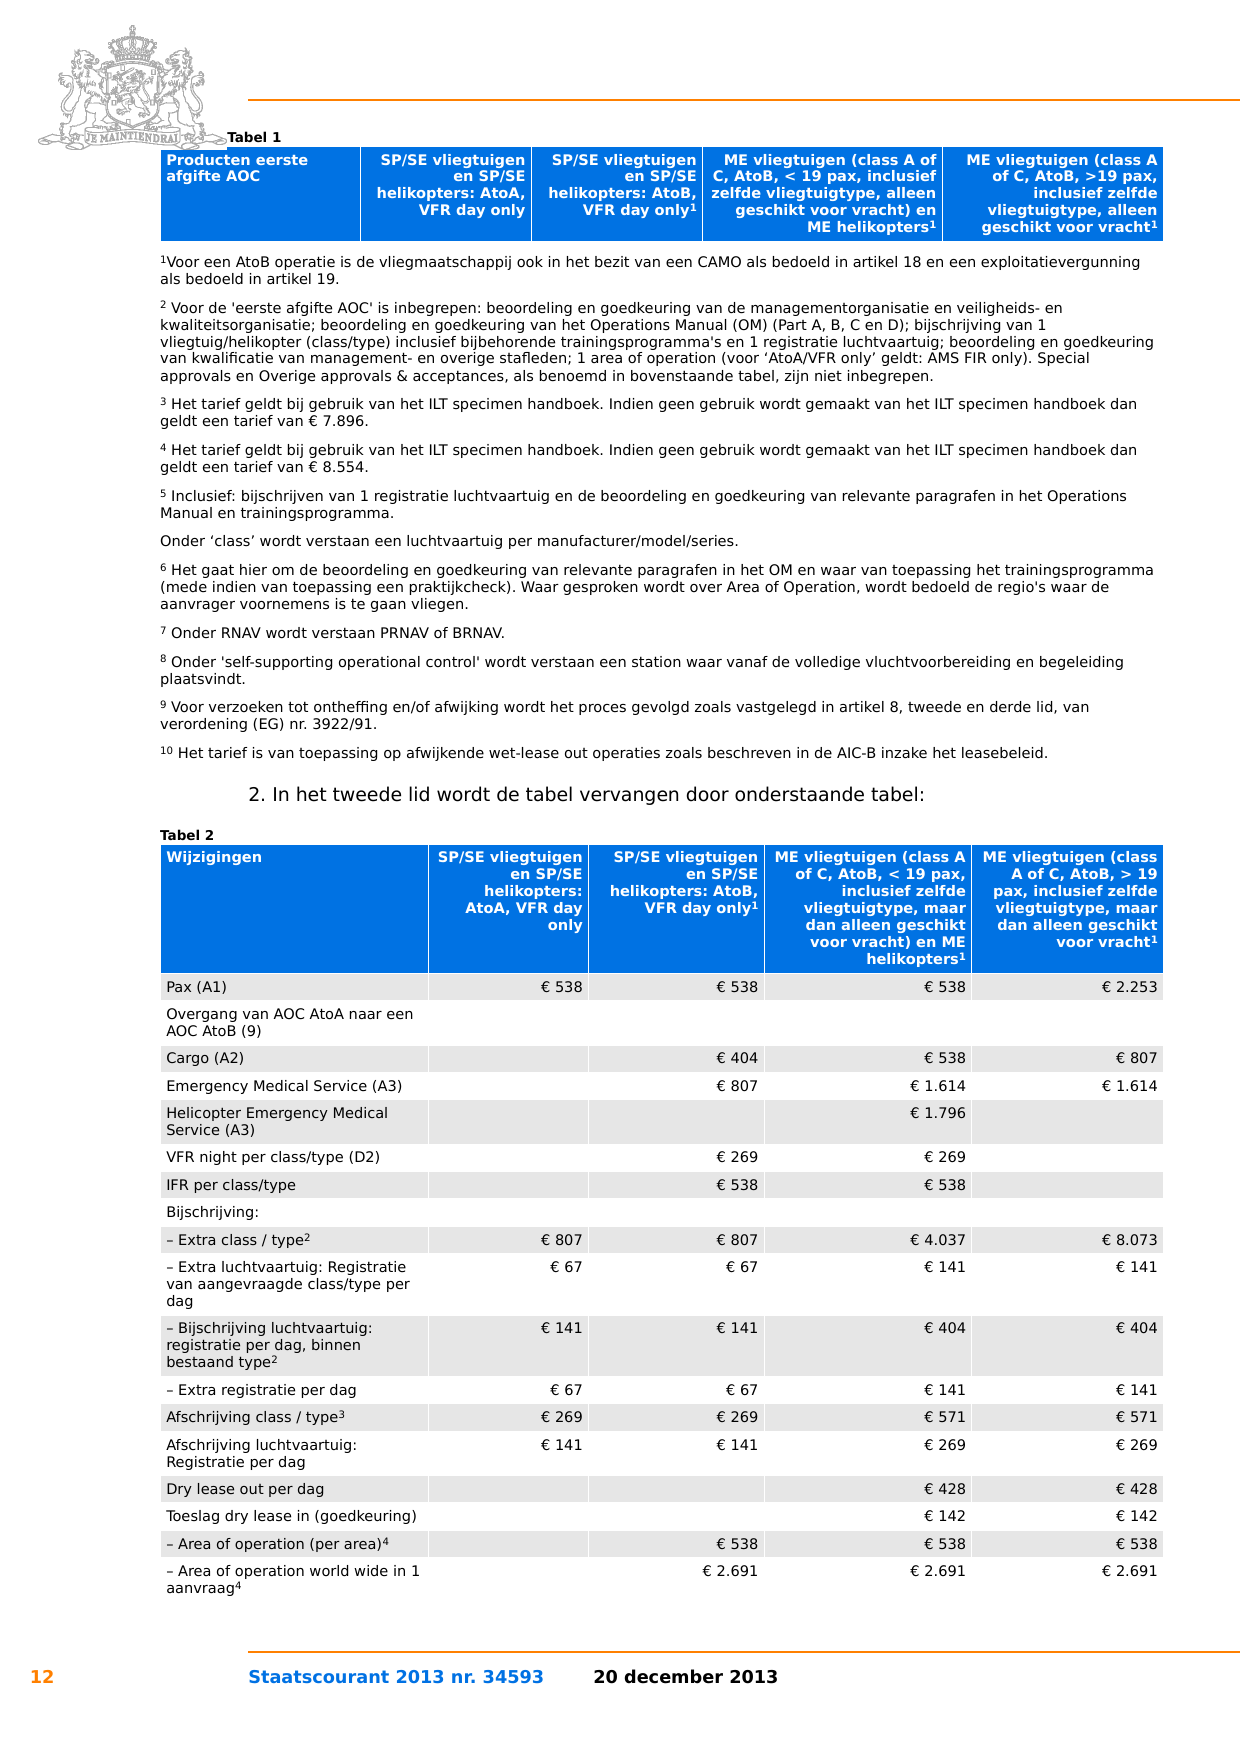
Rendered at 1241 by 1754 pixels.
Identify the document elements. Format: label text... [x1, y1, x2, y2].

table_cell SP/SE vliegtuigen en SP/SE helikopters: AtoB, VFR day only1 [589, 845, 764, 973]
picture [38, 25, 227, 150]
table_cell € 2.691 [765, 1558, 971, 1602]
table_cell – Extra luchtvaartuig: Registratie van aangevraagde class/type per dag [161, 1254, 428, 1314]
table_cell € 1.796 [765, 1100, 971, 1144]
table_cell € 269 [765, 1145, 971, 1171]
table_cell € 67 [589, 1377, 764, 1403]
table_cell [765, 1001, 971, 1044]
table_cell SP/SE vliegtuigen en SP/SE helikopters: AtoB, VFR day only1 [532, 147, 702, 241]
table_cell [429, 1001, 588, 1044]
table_cell SP/SE vliegtuigen en SP/SE helikopters: AtoA, VFR day only [429, 845, 588, 973]
table_cell € 4.037 [765, 1227, 971, 1253]
table_cell € 538 [429, 974, 588, 1000]
table_cell € 428 [972, 1476, 1163, 1502]
table_cell € 1.614 [972, 1073, 1163, 1099]
table_cell Cargo (A2) [161, 1046, 428, 1072]
table_cell € 269 [765, 1432, 971, 1475]
table_cell € 538 [589, 1172, 764, 1198]
table_cell Afschrijving luchtvaartuig: Registratie per dag [161, 1432, 428, 1475]
table_cell € 1.614 [765, 1073, 971, 1099]
table_cell ME vliegtuigen (class A of C, AtoB, > 19 pax, inclusief zelfde vliegtuigtype, maar dan alleen geschikt voor vracht1 [972, 845, 1163, 973]
table_cell Toeslag dry lease in (goedkeuring) [161, 1504, 428, 1530]
table_cell Overgang van AOC AtoA naar een AOC AtoB (9) [161, 1001, 428, 1044]
table_header Tabel 1 [227, 130, 1163, 146]
table_cell € 269 [972, 1432, 1163, 1475]
table_cell Dry lease out per dag [161, 1476, 428, 1502]
table_cell € 142 [765, 1504, 971, 1530]
table_cell [429, 1476, 588, 1502]
table_cell € 538 [765, 1172, 971, 1198]
table_cell [429, 1172, 588, 1198]
table_cell 1Voor een AtoB operatie is de vliegmaatschappij ook in het bezit van een CAMO als bedoeld in artikel 18 en een exploitatievergunning als bedoeld in artikel 19. 2 Voor de 'eerste afgifte AOC' is inbegrepen: beoordeling en goedkeuring van de managementorganisatie en veiligheids- en kwaliteitsorganisatie; beoordeling en goedkeuring van het Operations Manual (OM) (Part A, B, C en D); bijschrijving van 1 vliegtuig/helikopter (class/type) inclusief bijbehorende trainingsprogramma's en 1 registratie luchtvaartuig; beoordeling en goedkeuring van kwalificatie van management- en overige stafleden; 1 area of operation (voor ‘AtoA/VFR only’ geldt: AMS FIR only). Special approvals en Overige approvals & acceptances, als benoemd in bovenstaande tabel, zijn niet inbegrepen. 3 Het tarief geldt bij gebruik van het ILT specimen handboek. Indien geen gebruik wordt gemaakt van het ILT specimen handboek dan geldt een tarief van € 7.896. 4 Het tarief geldt bij gebruik van het ILT specimen handboek. Indien geen gebruik wordt gemaakt van het ILT specimen handboek dan geldt een tarief van € 8.554. 5 Inclusief: bijschrijven van 1 registratie luchtvaartuig en de beoordeling en goedkeuring van relevante paragrafen in het Operations Manual en trainingsprogramma. Onder ‘class’ wordt verstaan een luchtvaartuig per manufacturer/model/series. 6 Het gaat hier om de beoordeling en goedkeuring van relevante paragrafen in het OM en waar van toepassing het trainingsprogramma (mede indien van toepassing een praktijkcheck). Waar gesproken wordt over Area of Operation, wordt bedoeld de regio's waar de aanvrager voornemens is te gaan vliegen. 7 Onder RNAV wordt verstaan PRNAV of BRNAV. 8 Onder 'self-supporting operational control' wordt verstaan een station waar vanaf de volledige vluchtvoorbereiding en begeleiding plaatsvindt. 9 Voor verzoeken tot ontheffing en/of afwijking wordt het proces gevolgd zoals vastgelegd in artikel 8, tweede en derde lid, van verordening (EG) nr. 3922/91. 10 Het tarief is van toepassing op afwijkende wet-lease out operaties zoals beschreven in de AIC-B inzake het leasebeleid. [160, 242, 1163, 762]
table_cell VFR night per class/type (D2) [161, 1145, 428, 1171]
table_cell [589, 1100, 764, 1144]
table_cell € 538 [765, 1531, 971, 1557]
table_cell – Area of operation world wide in 1 aanvraag4 [161, 1558, 428, 1602]
table_cell Helicopter Emergency Medical Service (A3) [161, 1100, 428, 1144]
table_cell [972, 1200, 1163, 1226]
table_cell € 538 [765, 974, 971, 1000]
table_cell Pax (A1) [161, 974, 428, 1000]
table_cell € 8.073 [972, 1227, 1163, 1253]
table_cell [972, 1145, 1163, 1171]
table_cell [972, 1001, 1163, 1044]
table_cell € 571 [972, 1404, 1163, 1431]
table_cell € 141 [972, 1254, 1163, 1314]
table_cell € 141 [972, 1377, 1163, 1403]
table_cell [589, 1001, 764, 1044]
table_cell € 807 [589, 1227, 764, 1253]
table_cell Producten eerste afgifte AOC [161, 147, 360, 241]
table_cell € 67 [429, 1377, 588, 1403]
table_cell – Area of operation (per area)4 [161, 1531, 428, 1557]
table_cell € 571 [765, 1404, 971, 1431]
table_cell € 141 [589, 1432, 764, 1475]
table_cell € 269 [589, 1145, 764, 1171]
table_cell – Extra registratie per dag [161, 1377, 428, 1403]
table_cell IFR per class/type [161, 1172, 428, 1198]
table_cell € 404 [589, 1046, 764, 1072]
table_cell [589, 1504, 764, 1530]
table_cell [589, 1476, 764, 1502]
table_cell ME vliegtuigen (class A of C, AtoB, >19 pax, inclusief zelfde vliegtuigtype, alleen geschikt voor vracht1 [943, 147, 1163, 241]
table_cell € 141 [429, 1316, 588, 1376]
table_cell € 2.691 [589, 1558, 764, 1602]
table_cell € 404 [765, 1316, 971, 1376]
table_cell € 141 [765, 1254, 971, 1314]
text 2. In het tweede lid wordt de tabel vervangen door onderstaande tabel: [248, 784, 1163, 806]
table_cell € 141 [589, 1316, 764, 1376]
table_cell Bijschrijving: [161, 1200, 428, 1226]
table_cell Emergency Medical Service (A3) [161, 1073, 428, 1099]
table_cell [429, 1531, 588, 1557]
table_cell € 428 [765, 1476, 971, 1502]
table_cell € 67 [429, 1254, 588, 1314]
table_cell [429, 1504, 588, 1530]
table_cell [429, 1100, 588, 1144]
table_cell € 404 [972, 1316, 1163, 1376]
table_header Tabel 2 [160, 828, 1163, 843]
table_cell € 269 [429, 1404, 588, 1431]
table_cell € 141 [429, 1432, 588, 1475]
table_cell [765, 1200, 971, 1226]
table_cell [429, 1200, 588, 1226]
table_cell € 269 [589, 1404, 764, 1431]
table_cell € 807 [972, 1046, 1163, 1072]
table_cell – Bijschrijving luchtvaartuig: registratie per dag, binnen bestaand type2 [161, 1316, 428, 1376]
table_cell – Extra class / type2 [161, 1227, 428, 1253]
table_cell [589, 1200, 764, 1226]
table_cell € 807 [589, 1073, 764, 1099]
table_cell [972, 1100, 1163, 1144]
table_cell € 538 [589, 1531, 764, 1557]
table_cell € 807 [429, 1227, 588, 1253]
table_cell SP/SE vliegtuigen en SP/SE helikopters: AtoA, VFR day only [361, 147, 531, 241]
table_cell Wijzigingen [161, 845, 428, 973]
table_cell € 538 [765, 1046, 971, 1072]
table_cell € 2.253 [972, 974, 1163, 1000]
table_cell [429, 1558, 588, 1602]
table_cell € 142 [972, 1504, 1163, 1530]
table_cell [972, 1172, 1163, 1198]
table_cell € 67 [589, 1254, 764, 1314]
table_cell € 538 [589, 974, 764, 1000]
table_cell € 141 [765, 1377, 971, 1403]
table_cell € 538 [972, 1531, 1163, 1557]
table_cell [429, 1073, 588, 1099]
table_cell [429, 1145, 588, 1171]
table_cell ME vliegtuigen (class A of C, AtoB, < 19 pax, inclusief zelfde vliegtuigtype, alleen geschikt voor vracht) en ME helikopters1 [703, 147, 942, 241]
table_cell € 2.691 [972, 1558, 1163, 1602]
table_cell ME vliegtuigen (class A of C, AtoB, < 19 pax, inclusief zelfde vliegtuigtype, maar dan alleen geschikt voor vracht) en ME helikopters1 [765, 845, 971, 973]
table_cell Afschrijving class / type3 [161, 1404, 428, 1431]
table_cell [429, 1046, 588, 1072]
